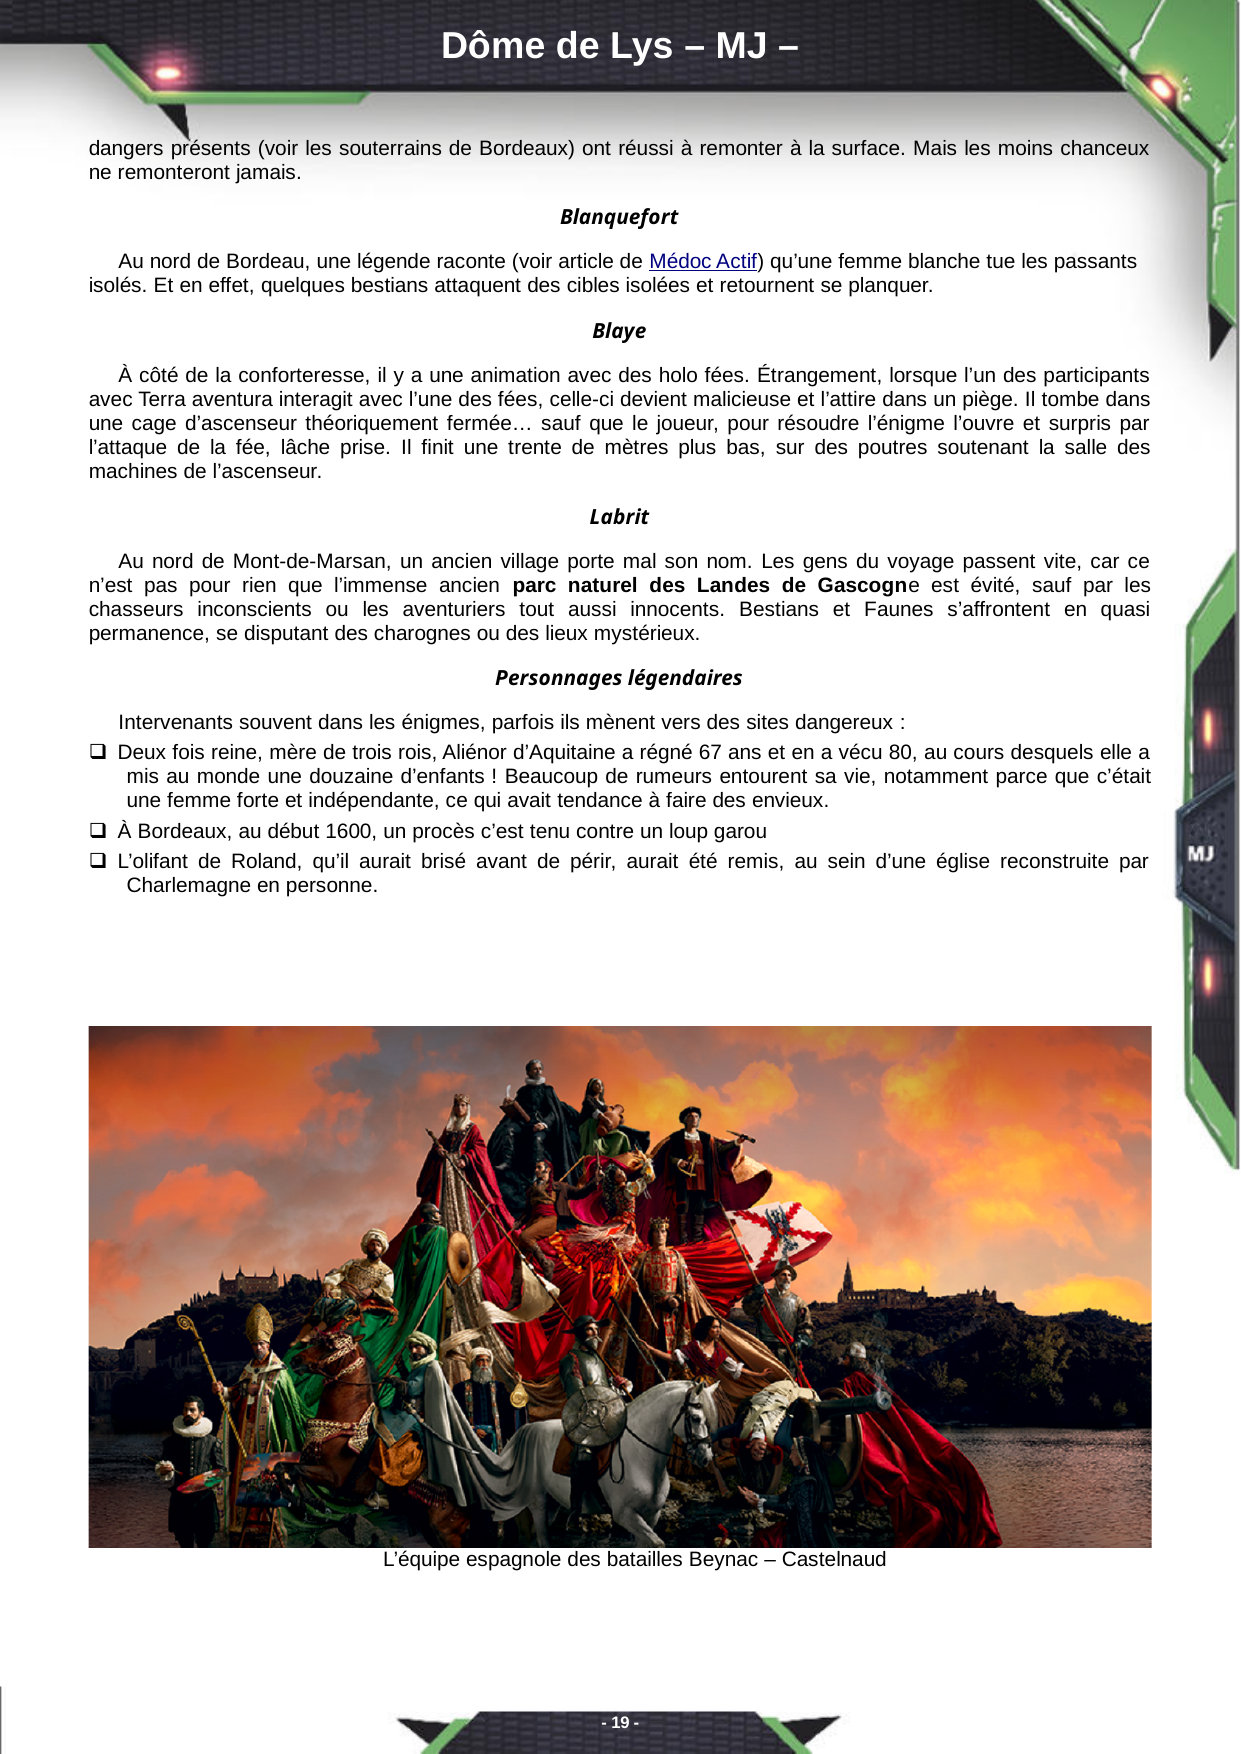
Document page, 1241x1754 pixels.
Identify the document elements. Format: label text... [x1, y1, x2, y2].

subtitle Personnages légendaires [88, 663, 1152, 692]
subtitle Labrit [88, 502, 1152, 530]
text dangers présents (voir les souterrains de Bordeaux) ont réussi à remonter à la surface. Mais les moins chanceux ne remonteront jamais. [88, 136, 1152, 184]
text Intervenants souvent dans les énigmes, parfois ils mènent vers des sites dangereux : [88, 710, 1152, 734]
list Deux fois reine, mère de trois rois, Aliénor d’Aquitaine a régné 67 ans et en a vécu 80, au cours desquels elle a mis au monde une douzaine d’enfants ! Beaucoup de rumeurs entourent sa vie, notamment parce que c’était une femme forte et indépendante, ce qui avait tendance à faire des envieux. [88, 740, 1152, 812]
text Au nord de Bordeau, une légende raconte (voir article de Médoc Actif) qu’une femme blanche tue les passants isolés. Et en effet, quelques bestians attaquent des cibles isolées et retournent se planquer. [88, 249, 1152, 297]
text Au nord de Mont-de-Marsan, un ancien village porte mal son nom. Les gens du voyage passent vite, car ce n’est pas pour rien que l’immense ancien parc naturel des Landes de Gascogne est évité, sauf par les chasseurs inconscients ou les aventuriers tout aussi innocents. Bestians et Faunes s’affrontent en quasi permanence, se disputant des charognes ou des lieux mystérieux. [88, 548, 1152, 645]
text L’équipe espagnole des batailles Beynac – Castelnaud [88, 1548, 1152, 1571]
text À côté de la conforteresse, il y a une animation avec des holo fées. Étrangement, lorsque l’un des participants avec Terra aventura interagit avec l’une des fées, celle-ci devient malicieuse et l’attire dans un piège. Il tombe dans une cage d’ascenseur théoriquement fermée… sauf que le joueur, pour résoudre l’énigme l’ouvre et surpris par l’attaque de la fée, lâche prise. Il finit une trente de mètres plus bas, sur des poutres soutenant la salle des machines de l’ascenseur. [88, 363, 1152, 483]
list À Bordeaux, au début 1600, un procès c’est tenu contre un loup garou [88, 819, 1152, 843]
picture [0, 0, 1241, 1754]
subtitle Blaye [88, 316, 1152, 344]
subtitle Blanquefort [88, 202, 1152, 231]
list L’olifant de Roland, qu’il aurait brisé avant de périr, aurait été remis, au sein d’une église reconstruite par Charlemagne en personne. [88, 849, 1152, 897]
